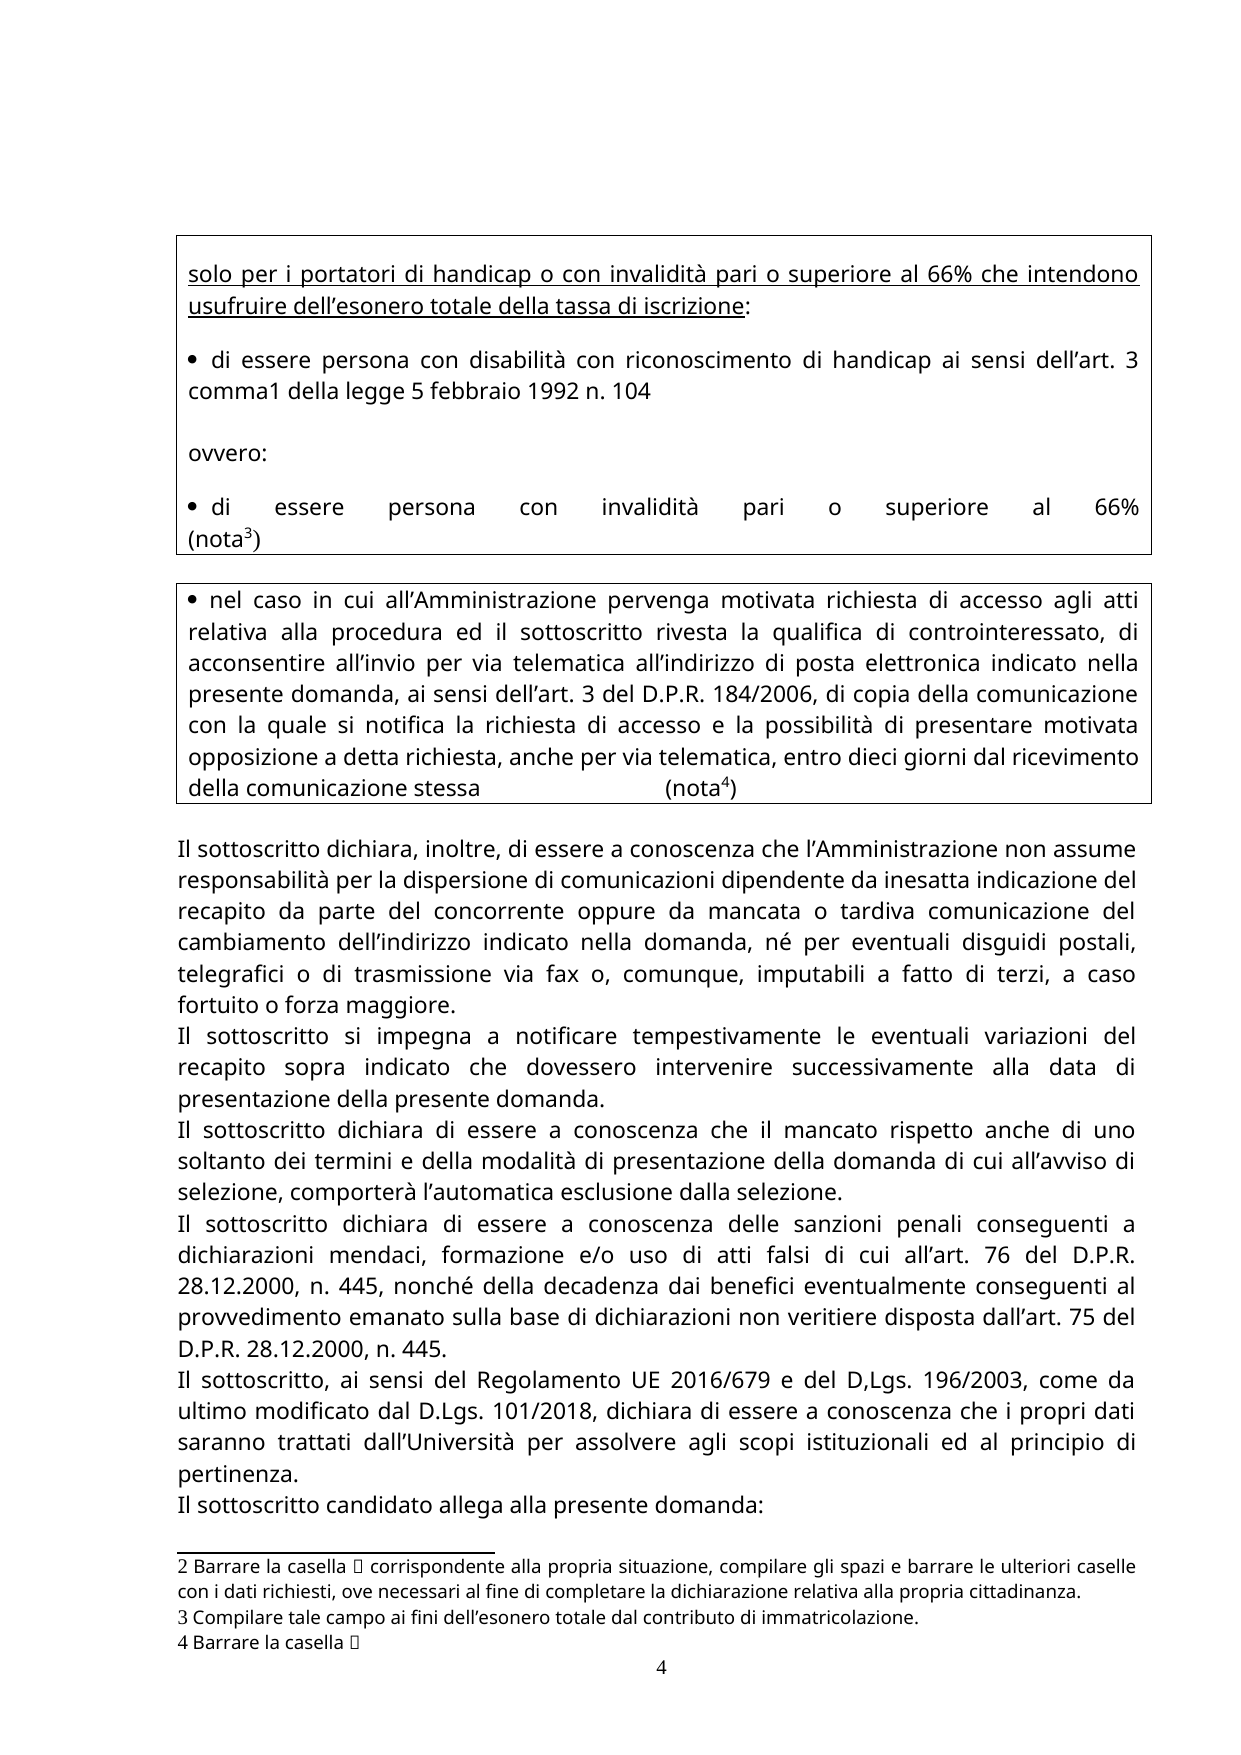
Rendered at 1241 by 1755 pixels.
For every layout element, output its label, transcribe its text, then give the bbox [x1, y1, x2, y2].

table_header  nel caso in cui all’Amministrazione pervenga motivata richiesta di accesso agli atti relativa alla procedura ed il sottoscritto rivesta la qualifica di controinteressato, di acconsentire all’invio per via telematica all’indirizzo di posta elettronica indicato nella presente domanda, ai sensi dell’art. 3 del D.P.R. 184/2006, di copia della comunicazione con la quale si notifica la richiesta di accesso e la possibilità di presentare motivata opposizione a detta richiesta, anche per via telematica, entro dieci giorni dal ricevimento della comunicazione stessa (nota) [177, 584, 1151, 803]
table_header solo per i portatori di handicap o con invalidità pari o superiore al 66% che intendono usufruire dell’esonero totale della tassa di iscrizione: di essere persona con disabilità con riconoscimento di handicap ai sensi dell’art. 3 comma1 della legge 5 febbraio 1992 n. 104 ovvero: di essere persona con invalidità pari o superiore al 66% (nota) [177, 236, 1151, 554]
text Il sottoscritto dichiara di essere a conoscenza che il mancato rispetto anche di uno soltanto dei termini e della modalità di presentazione della domanda di cui all’avviso di selezione, comporterà l’automatica esclusione dalla selezione. [177, 1114, 1137, 1208]
text Il sottoscritto dichiara, inoltre, di essere a conoscenza che l’Amministrazione non assume responsabilità per la dispersione di comunicazioni dipendente da inesatta indicazione del recapito da parte del concorrente oppure da mancata o tardiva comunicazione del cambiamento dell’indirizzo indicato nella domanda, né per eventuali disguidi postali, telegrafici o di trasmissione via fax o, comunque, imputabili a fatto di terzi, a caso fortuito o forza maggiore. [177, 833, 1137, 1020]
text Il sottoscritto candidato allega alla presente domanda: [177, 1489, 1137, 1520]
text Il sottoscritto si impegna a notificare tempestivamente le eventuali variazioni del recapito sopra indicato che dovessero intervenire successivamente alla data di presentazione della presente domanda. [177, 1020, 1137, 1114]
text Il sottoscritto, ai sensi del Regolamento UE 2016/679 e del D,Lgs. 196/2003, come da ultimo modificato dal D.Lgs. 101/2018, dichiara di essere a conoscenza che i propri dati saranno trattati dall’Università per assolvere agli scopi istituzionali ed al principio di pertinenza. [177, 1364, 1137, 1489]
text Il sottoscritto dichiara di essere a conoscenza delle sanzioni penali conseguenti a dichiarazioni mendaci, formazione e/o uso di atti falsi di cui all’art. 76 del D.P.R. 28.12.2000, n. 445, nonché della decadenza dai benefici eventualmente conseguenti al provvedimento emanato sulla base di dichiarazioni non veritiere disposta dall’art. 75 del D.P.R. 28.12.2000, n. 445. [177, 1208, 1137, 1364]
